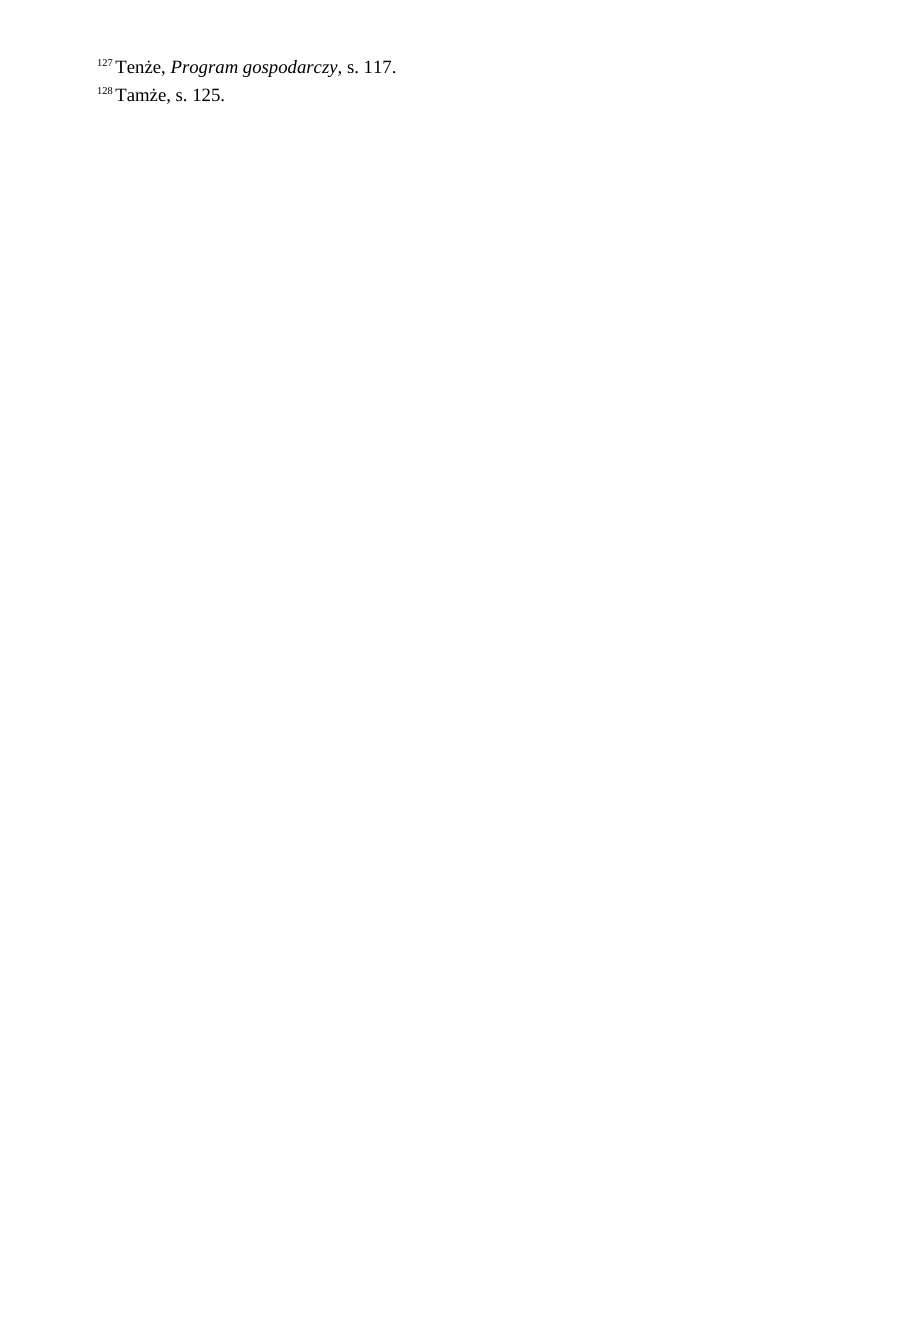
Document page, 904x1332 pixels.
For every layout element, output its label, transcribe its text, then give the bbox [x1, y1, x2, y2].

text 128 Tamże, s. 125. [97, 84, 847, 105]
text 127 Tenże, Program gospodarczy, s. 117. [97, 56, 847, 78]
